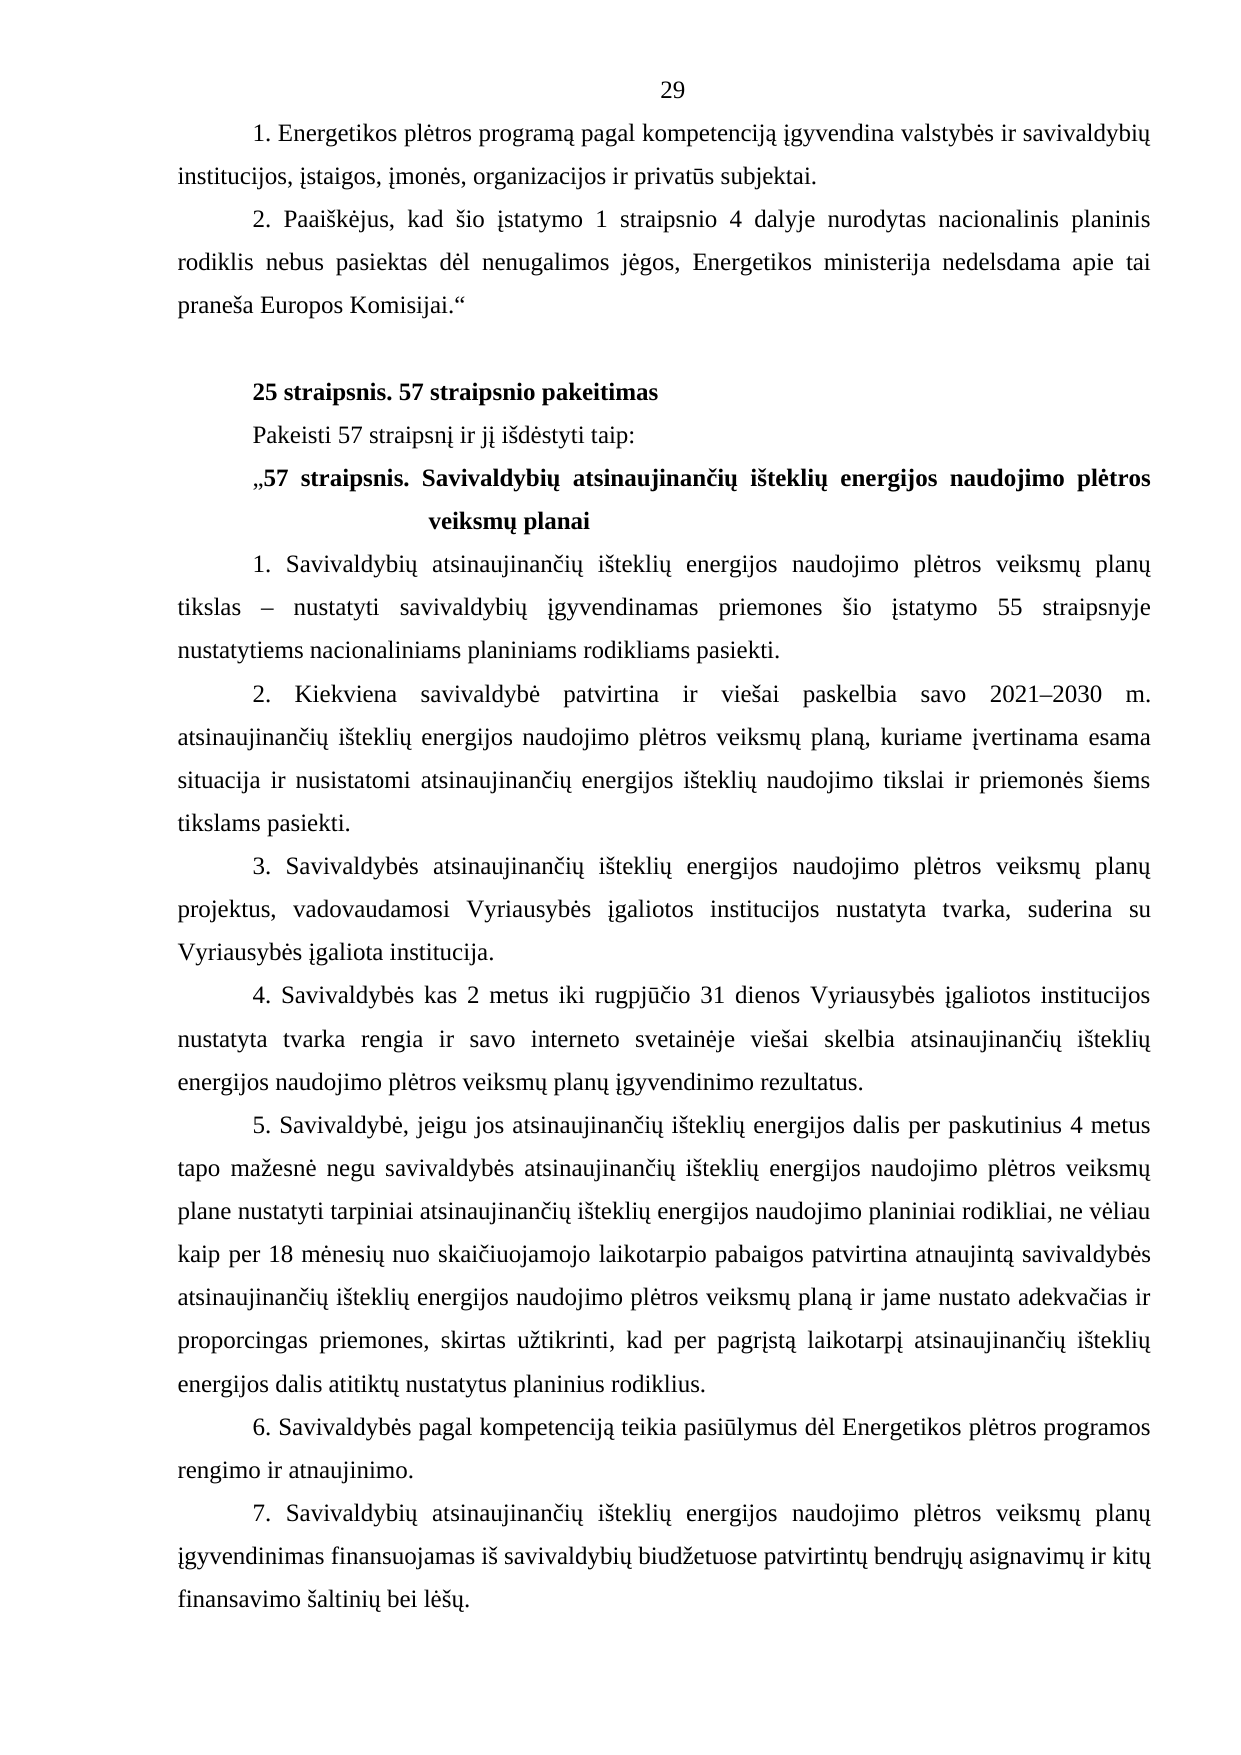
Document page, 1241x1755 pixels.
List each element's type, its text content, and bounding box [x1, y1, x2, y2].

text 4. Savivaldybės kas 2 metus iki rugpjūčio 31 dienos Vyriausybės įgaliotos institucijos nustatyta tvarka rengia ir savo interneto svetainėje viešai skelbia atsinaujinančių išteklių energijos naudojimo plėtros veiksmų planų įgyvendinimo rezultatus. [177, 981, 1152, 1096]
text 2. Kiekviena savivaldybė patvirtina ir viešai paskelbia savo 2021–2030 m. atsinaujinančių išteklių energijos naudojimo plėtros veiksmų planą, kuriame įvertinama esama situacija ir nusistatomi atsinaujinančių energijos išteklių naudojimo tikslai ir priemonės šiems tikslams pasiekti. [177, 679, 1152, 837]
text 1. Savivaldybių atsinaujinančių išteklių energijos naudojimo plėtros veiksmų planų tikslas – nustatyti savivaldybių įgyvendinamas priemones šio įstatymo 55 straipsnyje nustatytiems nacionaliniams planiniams rodikliams pasiekti. [177, 549, 1152, 664]
text Pakeisti 57 straipsnį ir jį išdėstyti taip: [177, 420, 1152, 449]
text 3. Savivaldybės atsinaujinančių išteklių energijos naudojimo plėtros veiksmų planų projektus, vadovaudamosi Vyriausybės įgaliotos institucijos nustatyta tvarka, suderina su Vyriausybės įgaliota institucija. [177, 851, 1152, 966]
text 5. Savivaldybė, jeigu jos atsinaujinančių išteklių energijos dalis per paskutinius 4 metus tapo mažesnė negu savivaldybės atsinaujinančių išteklių energijos naudojimo plėtros veiksmų plane nustatyti tarpiniai atsinaujinančių išteklių energijos naudojimo planiniai rodikliai, ne vėliau kaip per 18 mėnesių nuo skaičiuojamojo laikotarpio pabaigos patvirtina atnaujintą savivaldybės atsinaujinančių išteklių energijos naudojimo plėtros veiksmų planą ir jame nustato adekvačias ir proporcingas priemones, skirtas užtikrinti, kad per pagrįstą laikotarpį atsinaujinančių išteklių energijos dalis atitiktų nustatytus planinius rodiklius. [177, 1110, 1152, 1397]
text 2. Paaiškėjus, kad šio įstatymo 1 straipsnio 4 dalyje nurodytas nacionalinis planinis rodiklis nebus pasiektas dėl nenugalimos jėgos, Energetikos ministerija nedelsdama apie tai praneša Europos Komisijai.“ [177, 204, 1152, 319]
text 7. Savivaldybių atsinaujinančių išteklių energijos naudojimo plėtros veiksmų planų įgyvendinimas finansuojamas iš savivaldybių biudžetuose patvirtintų bendrųjų asignavimų ir kitų finansavimo šaltinių bei lėšų. [177, 1498, 1152, 1613]
text 25 straipsnis. 57 straipsnio pakeitimas [177, 377, 1152, 406]
text 6. Savivaldybės pagal kompetenciją teikia pasiūlymus dėl Energetikos plėtros programos rengimo ir atnaujinimo. [177, 1412, 1152, 1484]
text 1. Energetikos plėtros programą pagal kompetenciją įgyvendina valstybės ir savivaldybių institucijos, įstaigos, įmonės, organizacijos ir privatūs subjektai. [177, 118, 1152, 190]
text „57 straipsnis. Savivaldybių atsinaujinančių išteklių energijos naudojimo plėtros veiksmų planai [252, 463, 1152, 535]
